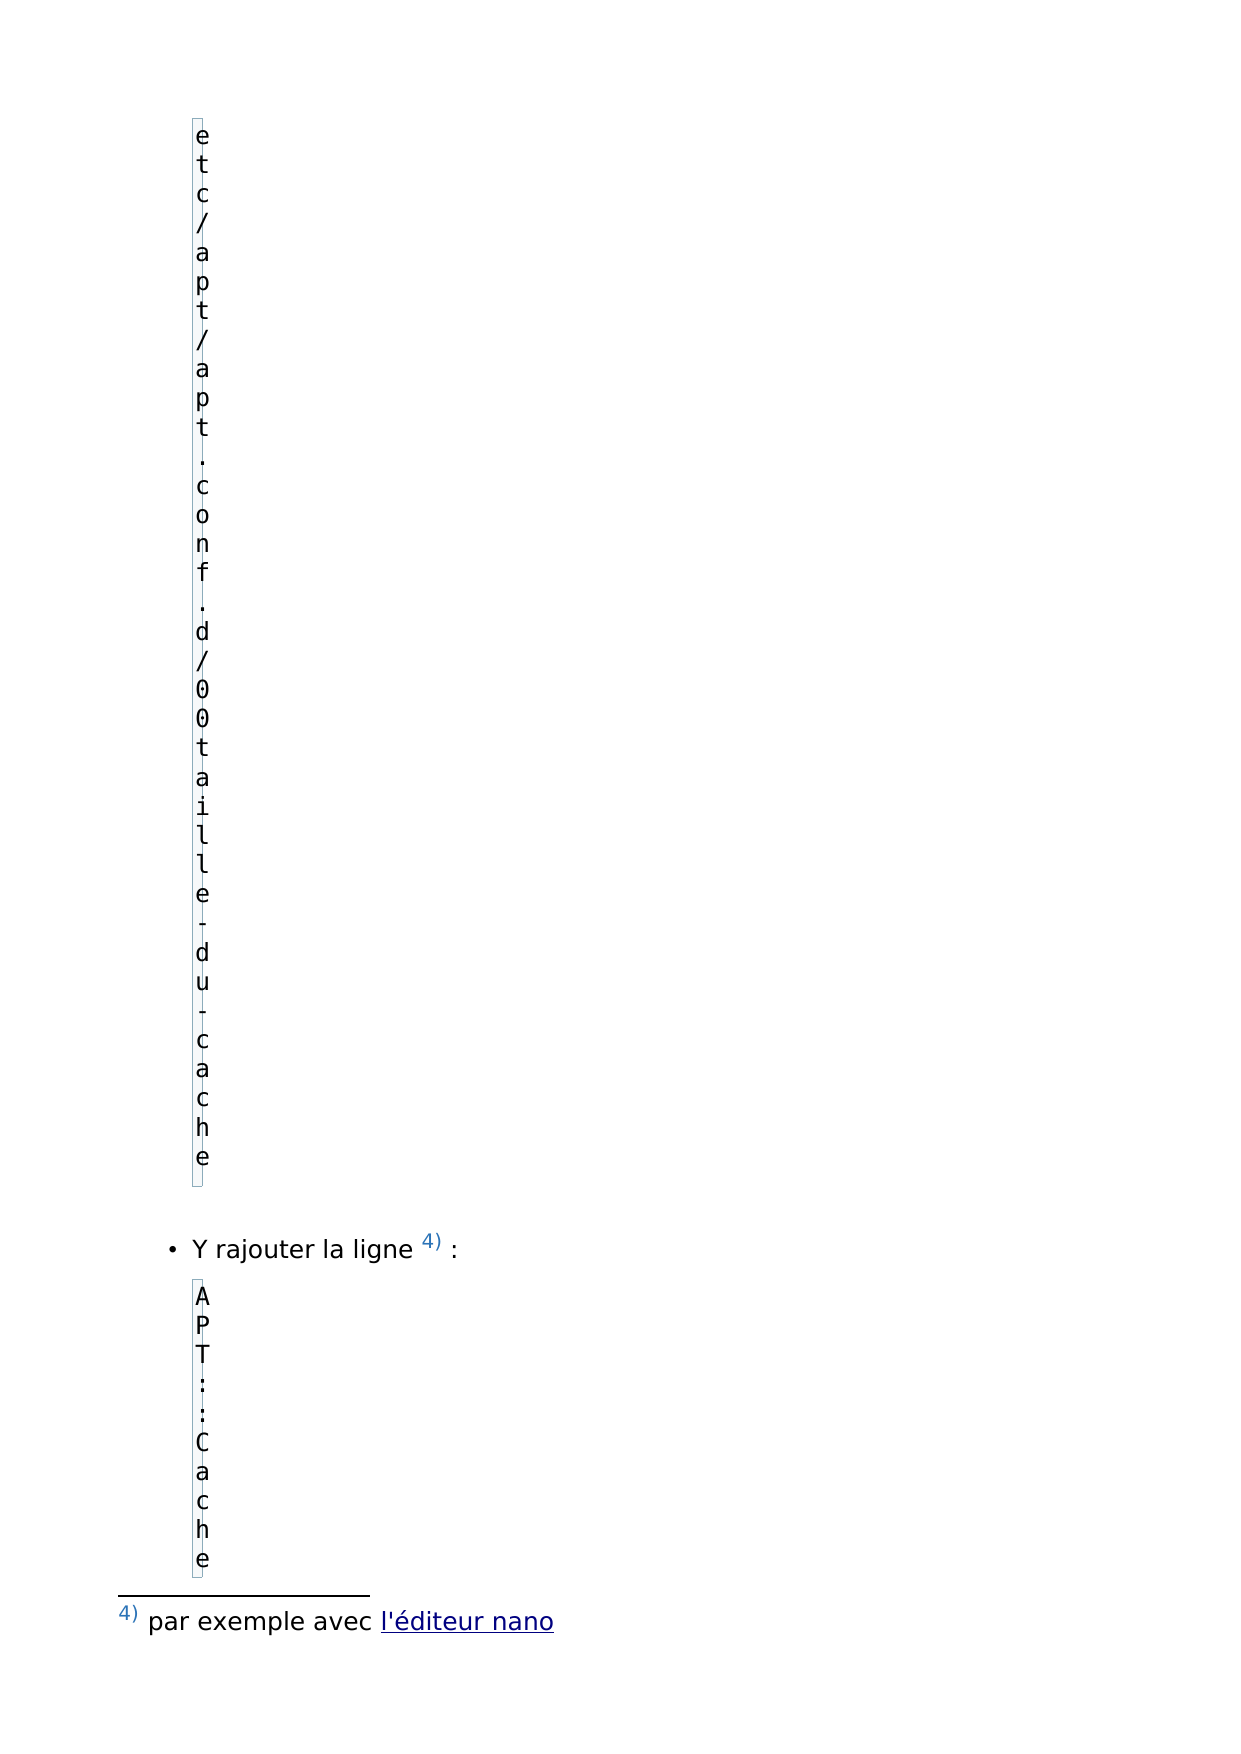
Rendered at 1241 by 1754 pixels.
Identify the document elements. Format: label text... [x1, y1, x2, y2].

table_header APT::Cache-Limit 20000000; [193, 1280, 202, 1577]
list Y rajouter la ligne : [177, 1230, 1122, 1264]
table_header touch /etc/apt/apt.conf.d/00taille-du-cache [193, 119, 202, 1186]
list par exemple avec l'éditeur nano [118, 1602, 1122, 1636]
